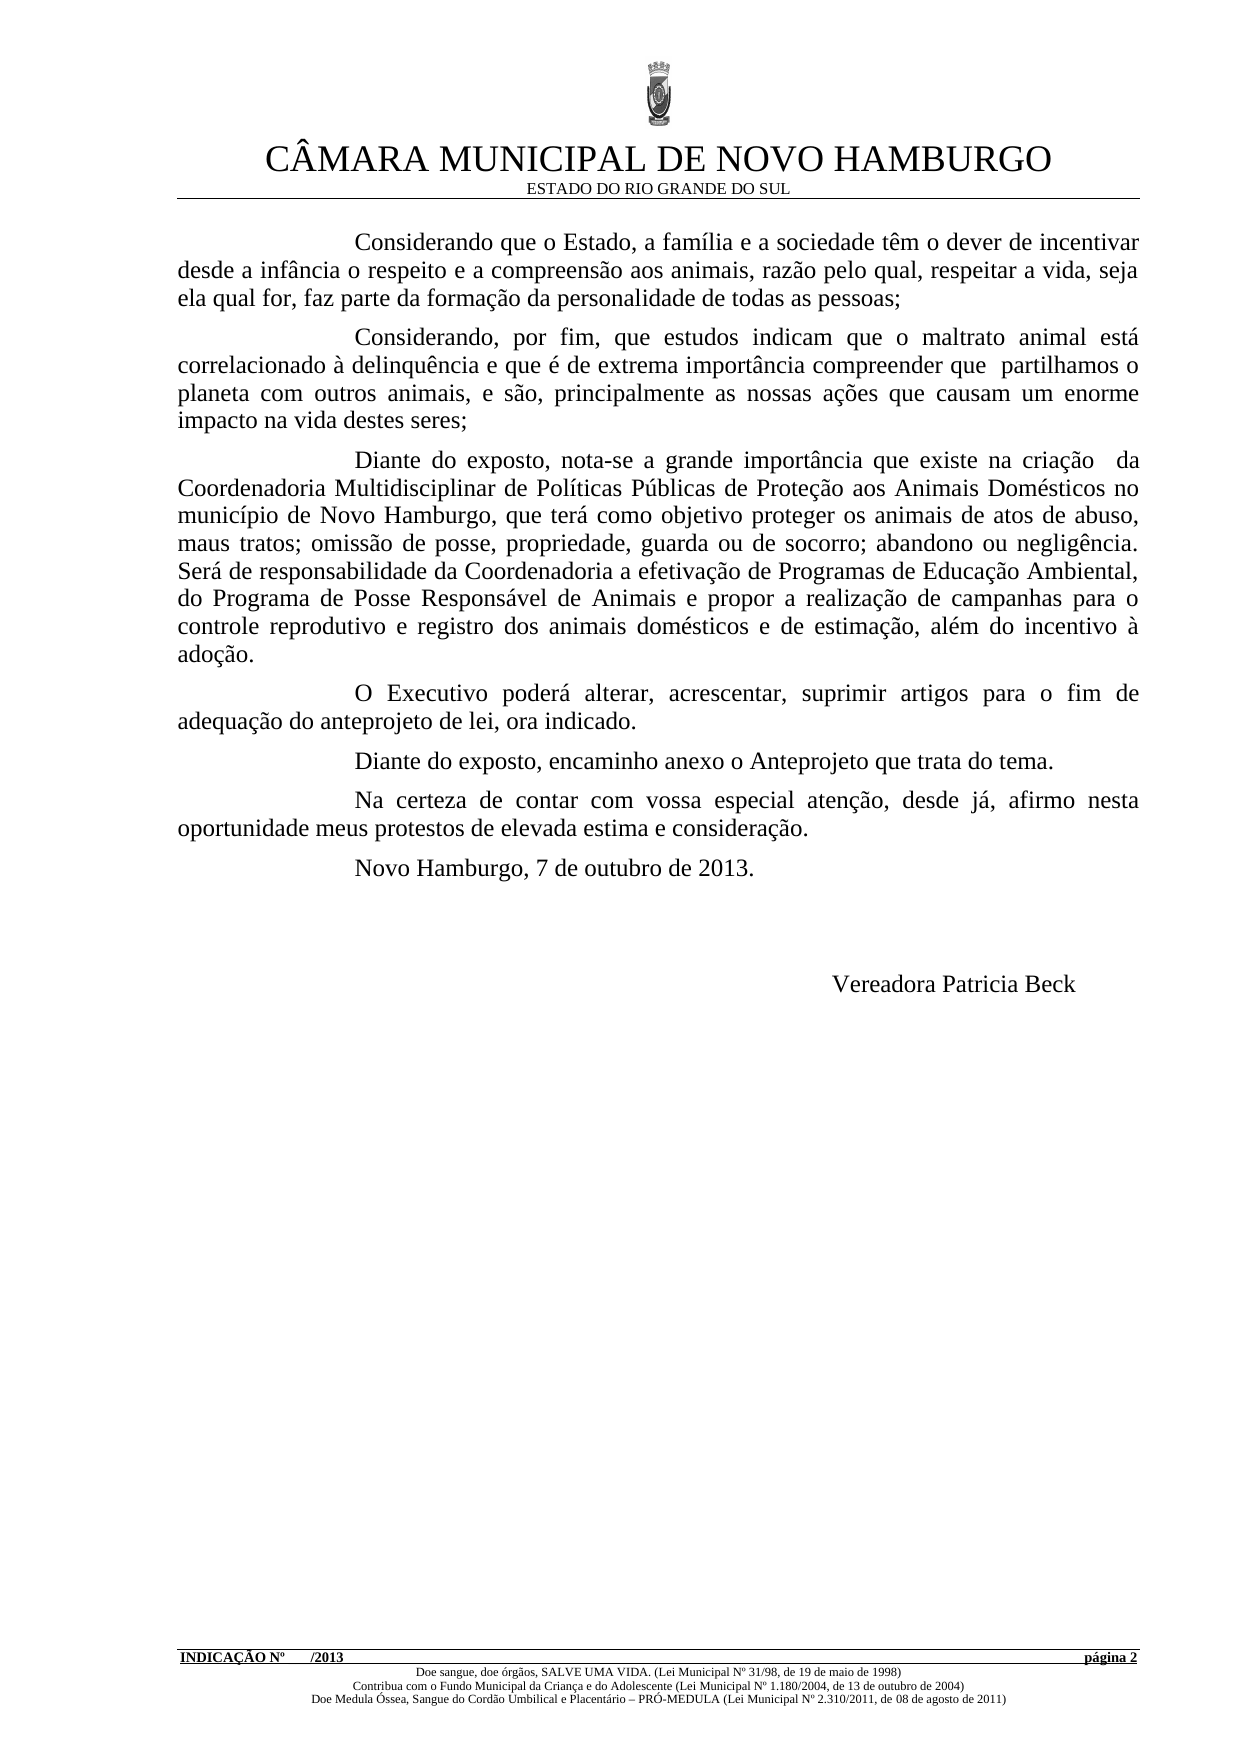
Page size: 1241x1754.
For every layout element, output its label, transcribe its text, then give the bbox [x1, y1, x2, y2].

text Considerando que o Estado, a família e a sociedade têm o dever de incentivar desde a infância o respeito e a compreensão aos animais, razão pelo qual, respeitar a vida, seja ela qual for, faz parte da formação da personalidade de todas as pessoas; [177, 228, 1140, 311]
text Diante do exposto, nota-se a grande importância que existe na criação da Coordenadoria Multidisciplinar de Políticas Públicas de Proteção aos Animais Domésticos no município de Novo Hamburgo, que terá como objetivo proteger os animais de atos de abuso, maus tratos; omissão de posse, propriedade, guarda ou de socorro; abandono ou negligência. Será de responsabilidade da Coordenadoria a efetivação de Programas de Educação Ambiental, do Programa de Posse Responsável de Animais e propor a realização de campanhas para o controle reprodutivo e registro dos animais domésticos e de estimação, além do incentivo à adoção. [177, 446, 1140, 668]
text Diante do exposto, encaminho anexo o Anteprojeto que trata do tema. [177, 747, 1140, 774]
text Considerando, por fim, que estudos indicam que o maltrato animal está correlacionado à delinquência e que é de extrema importância compreender que partilhamos o planeta com outros animais, e são, principalmente as nossas ações que causam um enorme impacto na vida destes seres; [177, 323, 1140, 434]
text Novo Hamburgo, 7 de outubro de 2013. [177, 854, 1140, 881]
text O Executivo poderá alterar, acrescentar, suprimir artigos para o fim de adequação do anteprojeto de lei, ora indicado. [177, 679, 1140, 735]
text Na certeza de contar com vossa especial atenção, desde já, afirmo nesta oportunidade meus protestos de elevada estima e consideração. [177, 786, 1140, 842]
text Vereadora Patricia Beck [768, 970, 1140, 998]
